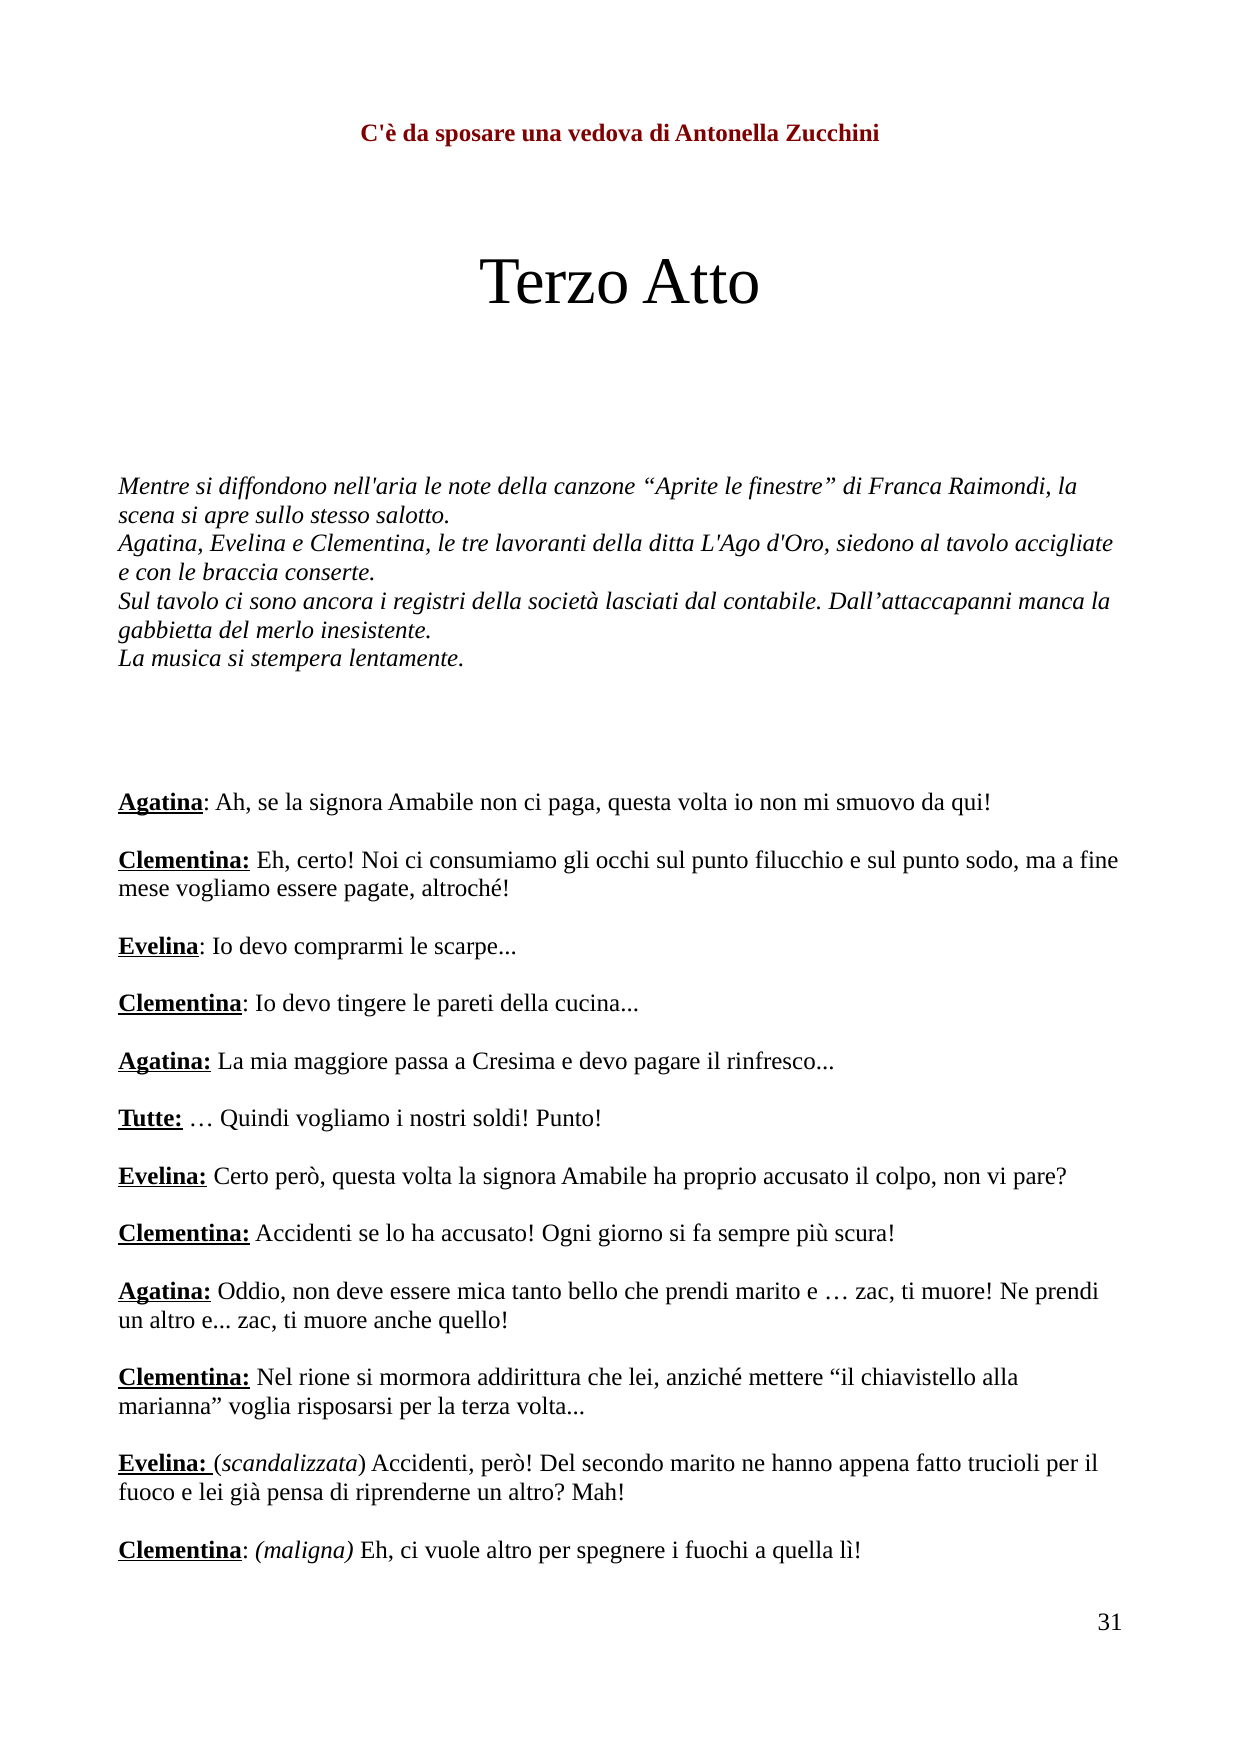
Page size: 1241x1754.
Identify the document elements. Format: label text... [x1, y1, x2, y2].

text Clementina: Io devo tingere le pareti della cucina... [118, 988, 1122, 1017]
text Mentre si diffondono nell'aria le note della canzone “Aprite le finestre” di Franca Raimondi, la scena si apre sullo stesso salotto. [118, 471, 1122, 528]
text Clementina: (maligna) Eh, ci vuole altro per spegnere i fuochi a quella lì! [118, 1535, 1122, 1563]
text Agatina: Ah, se la signora Amabile non ci paga, questa volta io non mi smuovo da qui! [118, 787, 1122, 816]
text Agatina: Oddio, non deve essere mica tanto bello che prendi marito e … zac, ti muore! Ne prendi un altro e... zac, ti muore anche quello! [118, 1276, 1122, 1333]
text Clementina: Eh, certo! Noi ci consumiamo gli occhi sul punto filucchio e sul punto sodo, ma a fine mese vogliamo essere pagate, altroché! [118, 845, 1122, 902]
text Terzo Atto [118, 241, 1122, 318]
text Sul tavolo ci sono ancora i registri della società lasciati dal contabile. Dall’attaccapanni manca la gabbietta del merlo inesistente. [118, 586, 1122, 643]
text Evelina: Certo però, questa volta la signora Amabile ha proprio accusato il colpo, non vi pare? [118, 1161, 1122, 1190]
text Tutte: … Quindi vogliamo i nostri soldi! Punto! [118, 1103, 1122, 1132]
text Clementina: Nel rione si mormora addirittura che lei, anziché mettere “il chiavistello alla marianna” voglia risposarsi per la terza volta... [118, 1362, 1122, 1420]
text Agatina, Evelina e Clementina, le tre lavoranti della ditta L'Ago d'Oro, siedono al tavolo accigliate e con le braccia conserte. [118, 528, 1122, 586]
text Clementina: Accidenti se lo ha accusato! Ogni giorno si fa sempre più scura! [118, 1218, 1122, 1247]
text Evelina: (scandalizzata) Accidenti, però! Del secondo marito ne hanno appena fatto trucioli per il fuoco e lei già pensa di riprenderne un altro? Mah! [118, 1448, 1122, 1506]
text Evelina: Io devo comprarmi le scarpe... [118, 931, 1122, 960]
text Agatina: La mia maggiore passa a Cresima e devo pagare il rinfresco... [118, 1046, 1122, 1075]
text La musica si stempera lentamente. [118, 643, 1122, 672]
